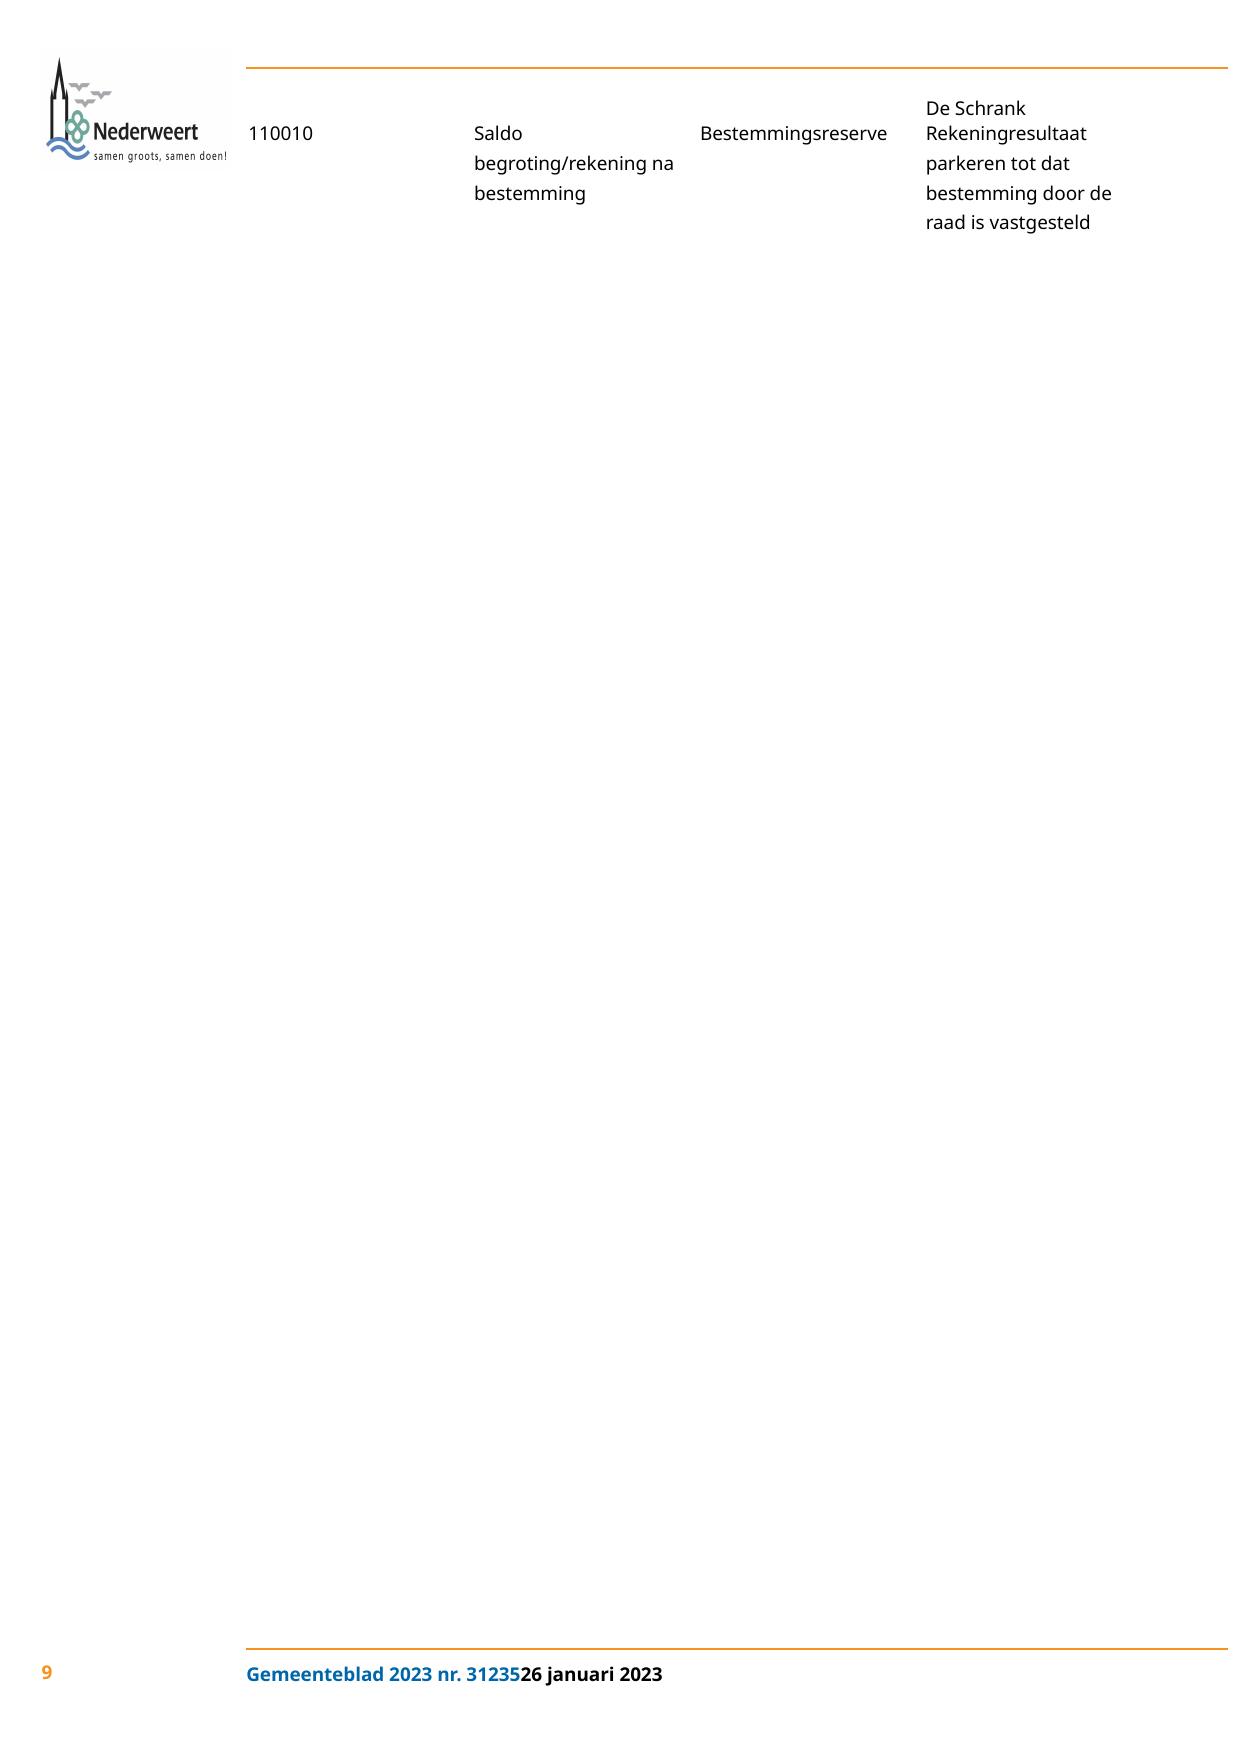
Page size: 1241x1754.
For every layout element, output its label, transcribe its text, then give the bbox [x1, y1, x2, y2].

table_cell [700, 95, 926, 121]
table_cell De Schrank [926, 95, 1152, 121]
table_cell Bestemmingsreserve [700, 121, 926, 235]
table_cell Saldo begroting/rekening na bestemming [474, 121, 700, 235]
table_cell 110010 [248, 121, 474, 235]
table_cell Rekeningresultaat parkeren tot dat bestemming door de raad is vastgesteld [926, 121, 1152, 235]
table_cell [474, 95, 700, 121]
picture [41, 47, 231, 172]
table_cell [248, 95, 474, 121]
